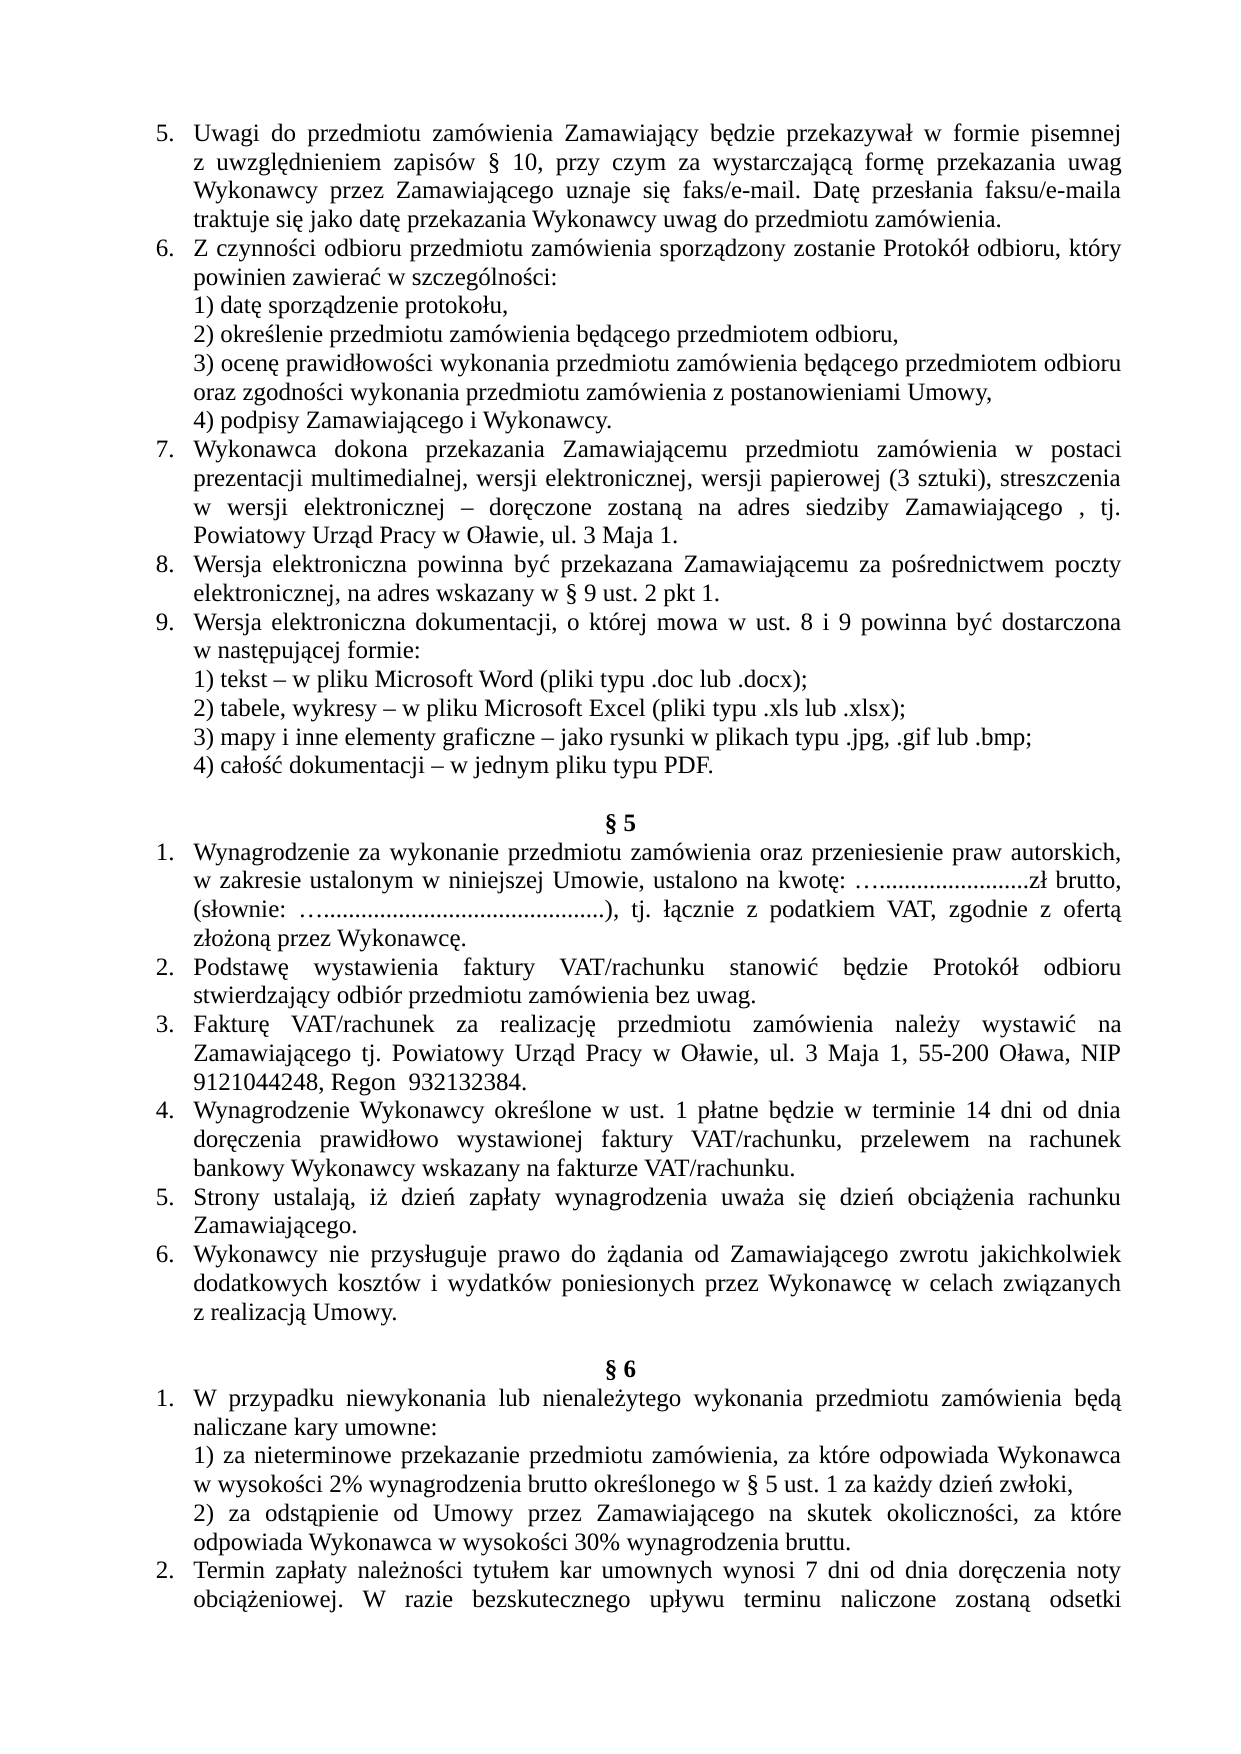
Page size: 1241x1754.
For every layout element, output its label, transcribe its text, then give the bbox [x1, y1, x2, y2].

list Uwagi do przedmiotu zamówienia Zamawiający będzie przekazywał w formie pisemnej z uwzględnieniem zapisów § 10, przy czym za wystarczającą formę przekazania uwag Wykonawcy przez Zamawiającego uznaje się faks/e-mail. Datę przesłania faksu/e-maila traktuje się jako datę przekazania Wykonawcy uwag do przedmiotu zamówienia. [156, 118, 1122, 233]
list 2) określenie przedmiotu zamówienia będącego przedmiotem odbioru, [156, 319, 1122, 348]
list Termin zapłaty należności tytułem kar umownych wynosi 7 dni od dnia doręczenia noty obciążeniowej. W razie bezskutecznego upływu terminu naliczone zostaną odsetki [156, 1556, 1122, 1613]
list 1) datę sporządzenie protokołu, [156, 291, 1122, 319]
list Podstawę wystawienia faktury VAT/rachunku stanowić będzie Protokół odbioru stwierdzający odbiór przedmiotu zamówienia bez uwag. [156, 952, 1122, 1009]
list Wersja elektroniczna dokumentacji, o której mowa w ust. 8 i 9 powinna być dostarczona w następującej formie: [156, 607, 1122, 664]
list Wersja elektroniczna powinna być przekazana Zamawiającemu za pośrednictwem poczty elektronicznej, na adres wskazany w § 9 ust. 2 pkt 1. [156, 549, 1122, 607]
list Strony ustalają, iż dzień zapłaty wynagrodzenia uważa się dzień obciążenia rachunku Zamawiającego. [156, 1182, 1122, 1239]
list Wykonawcy nie przysługuje prawo do żądania od Zamawiającego zwrotu jakichkolwiek dodatkowych kosztów i wydatków poniesionych przez Wykonawcę w celach związanych z realizacją Umowy. [156, 1239, 1122, 1326]
list 3) mapy i inne elementy graficzne – jako rysunki w plikach typu .jpg, .gif lub .bmp; [156, 722, 1122, 751]
list 1) tekst – w pliku Microsoft Word (pliki typu .doc lub .docx); [156, 664, 1122, 693]
list Fakturę VAT/rachunek za realizację przedmiotu zamówienia należy wystawić na Zamawiającego tj. Powiatowy Urząd Pracy w Oławie, ul. 3 Maja 1, 55-200 Oława, NIP 9121044248, Regon 932132384. [156, 1009, 1122, 1096]
list Wynagrodzenie Wykonawcy określone w ust. 1 płatne będzie w terminie 14 dni od dnia doręczenia prawidłowo wystawionej faktury VAT/rachunku, przelewem na rachunek bankowy Wykonawcy wskazany na fakturze VAT/rachunku. [156, 1096, 1122, 1182]
list 2) za odstąpienie od Umowy przez Zamawiającego na skutek okoliczności, za które odpowiada Wykonawca w wysokości 30% wynagrodzenia bruttu. [156, 1498, 1122, 1556]
text § 5 [118, 808, 1122, 837]
list 1) za nieterminowe przekazanie przedmiotu zamówienia, za które odpowiada Wykonawca w wysokości 2% wynagrodzenia brutto określonego w § 5 ust. 1 za każdy dzień zwłoki, [156, 1441, 1122, 1498]
list 4) całość dokumentacji – w jednym pliku typu PDF. [156, 751, 1122, 779]
list Wynagrodzenie za wykonanie przedmiotu zamówienia oraz przeniesienie praw autorskich, w zakresie ustalonym w niniejszej Umowie, ustalono na kwotę: …........................zł brutto, (słownie: ….............................................), tj. łącznie z podatkiem VAT, zgodnie z ofertą złożoną przez Wykonawcę. [156, 837, 1122, 952]
list 3) ocenę prawidłowości wykonania przedmiotu zamówienia będącego przedmiotem odbioru oraz zgodności wykonania przedmiotu zamówienia z postanowieniami Umowy, [156, 348, 1122, 406]
list W przypadku niewykonania lub nienależytego wykonania przedmiotu zamówienia będą naliczane kary umowne: [156, 1383, 1122, 1441]
list Z czynności odbioru przedmiotu zamówienia sporządzony zostanie Protokół odbioru, który powinien zawierać w szczególności: [156, 233, 1122, 291]
list 4) podpisy Zamawiającego i Wykonawcy. [156, 406, 1122, 434]
text § 6 [118, 1354, 1122, 1383]
list Wykonawca dokona przekazania Zamawiającemu przedmiotu zamówienia w postaci prezentacji multimedialnej, wersji elektronicznej, wersji papierowej (3 sztuki), streszczenia w wersji elektronicznej – doręczone zostaną na adres siedziby Zamawiającego , tj. Powiatowy Urząd Pracy w Oławie, ul. 3 Maja 1. [156, 434, 1122, 549]
list 2) tabele, wykresy – w pliku Microsoft Excel (pliki typu .xls lub .xlsx); [156, 693, 1122, 722]
